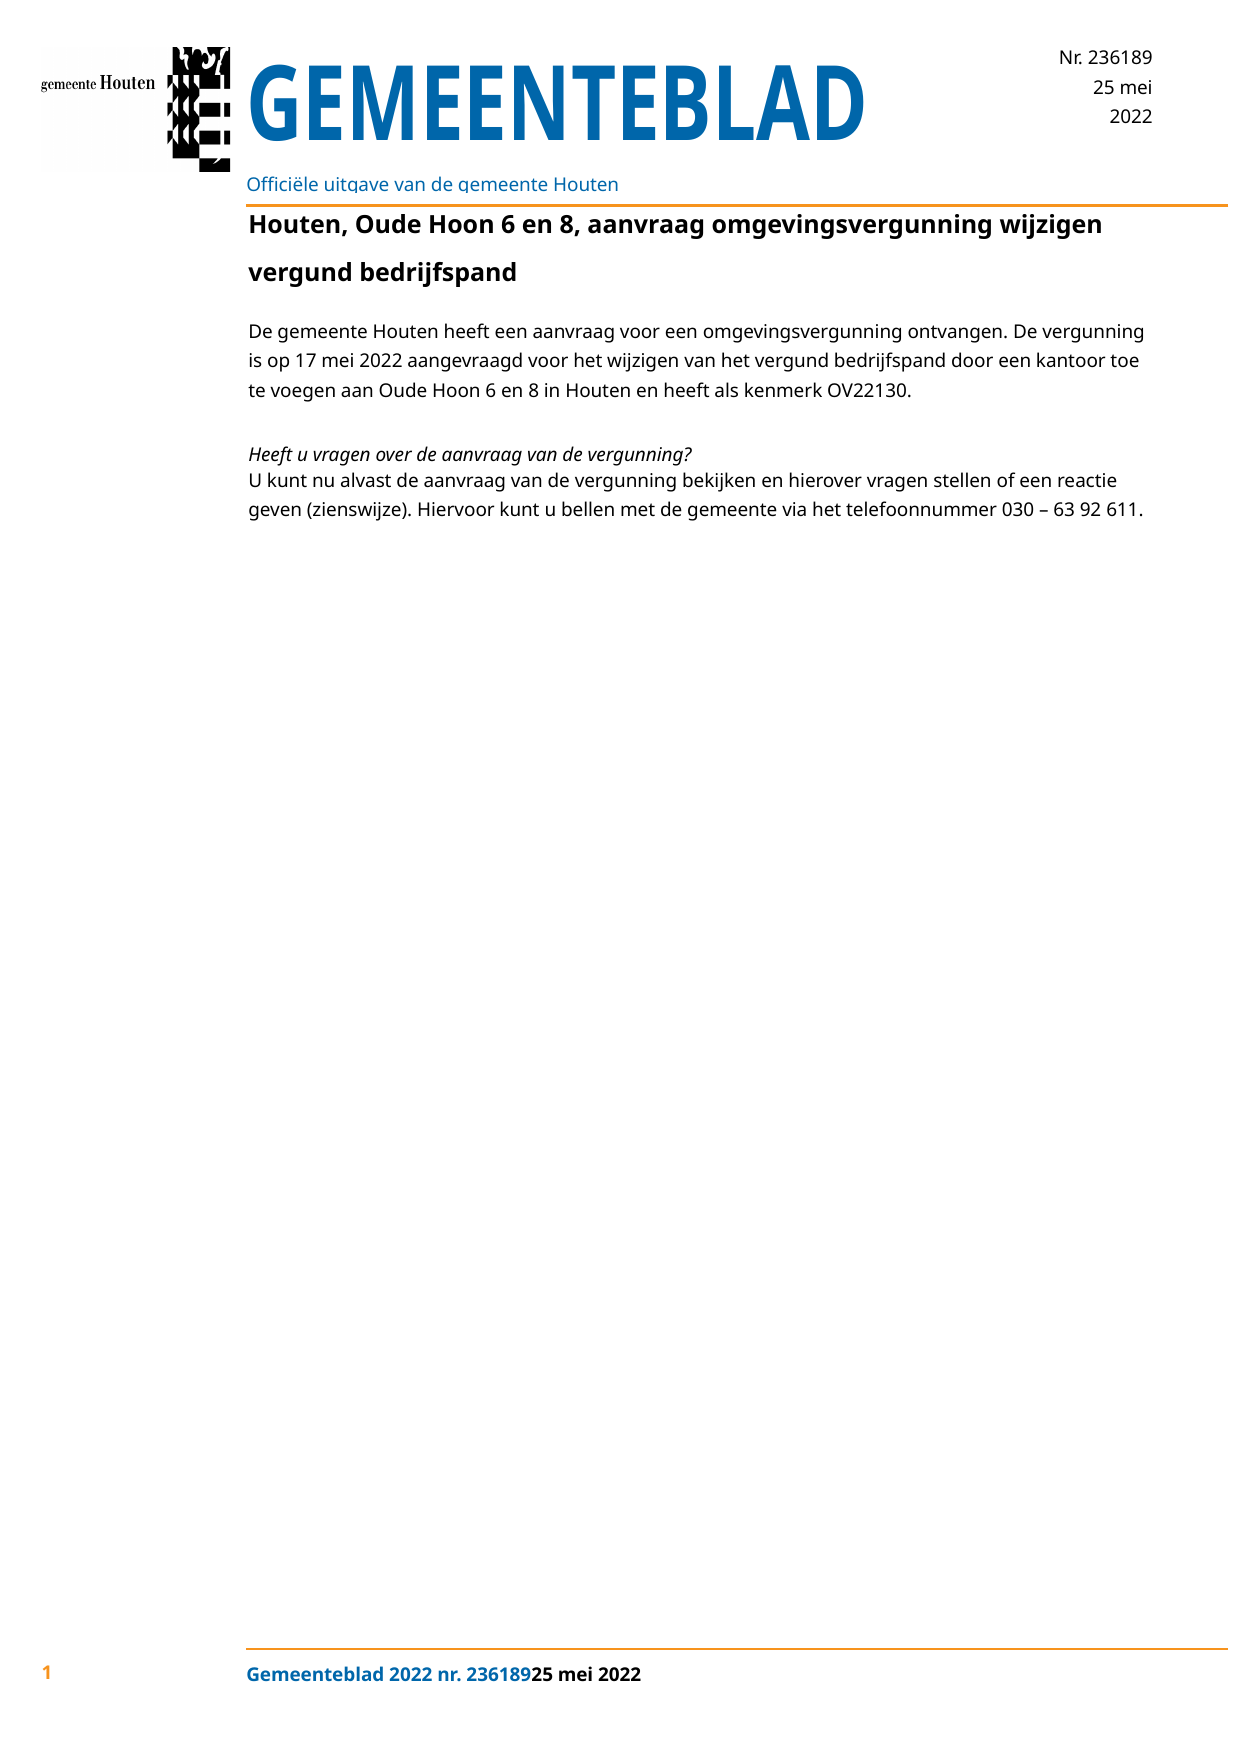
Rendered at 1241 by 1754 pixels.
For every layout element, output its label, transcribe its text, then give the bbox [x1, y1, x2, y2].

text Heeft u vragen over de aanvraag van de vergunning? [248, 441, 1152, 467]
picture [41, 47, 231, 172]
text De gemeente Houten heeft een aanvraag voor een omgevingsvergunning ontvangen. De vergunning is op 17 mei 2022 aangevraagd voor het wijzigen van het vergund bedrijfspand door een kantoor toe te voegen aan Oude Hoon 6 en 8 in Houten en heeft als kenmerk OV22130. [248, 318, 1152, 403]
text U kunt nu alvast de aanvraag van de vergunning bekijken en hierover vragen stellen of een reactie geven (zienswijze). Hiervoor kunt u bellen met de gemeente via het telefoonnummer 030 – 63 92 611. [248, 467, 1152, 522]
text Houten, Oude Hoon 6 en 8, aanvraag omgevingsvergunning wijzigen vergund bedrijfspand [248, 207, 1152, 288]
